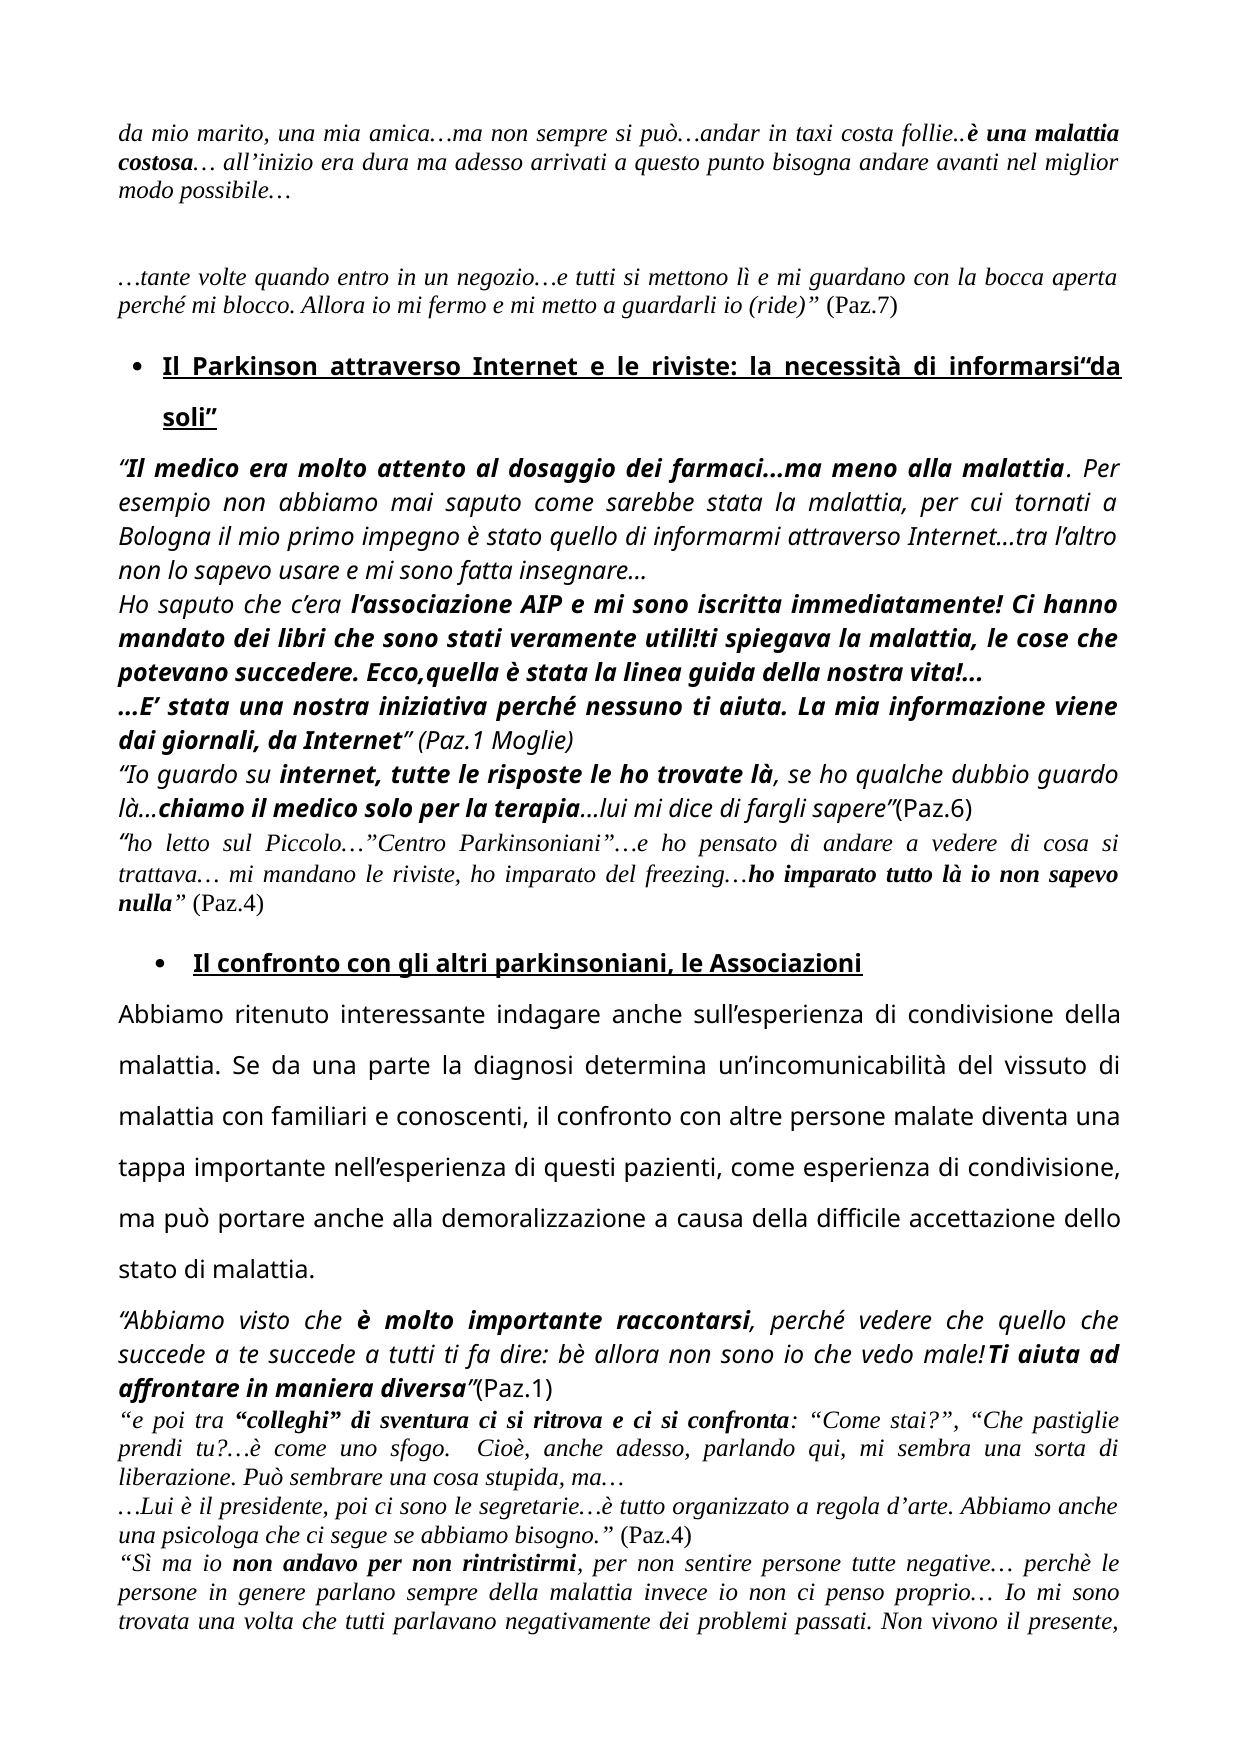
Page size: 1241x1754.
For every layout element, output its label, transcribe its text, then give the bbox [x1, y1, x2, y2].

text da mio marito, una mia amica…ma non sempre si può…andar in taxi costa follie..è una malattia costosa… all’inizio era dura ma adesso arrivati a questo punto bisogna andare avanti nel miglior modo possibile… [118, 118, 1122, 204]
text “Il medico era molto attento al dosaggio dei farmaci...ma meno alla malattia. Per esempio non abbiamo mai saputo come sarebbe stata la malattia, per cui tornati a Bologna il mio primo impegno è stato quello di informarmi attraverso Internet...tra l’altro non lo sapevo usare e mi sono fatta insegnare... [118, 450, 1122, 586]
text “Abbiamo visto che è molto importante raccontarsi, perché vedere che quello che succede a te succede a tutti ti fa dire: bè allora non sono io che vedo male!Ti aiuta ad affrontare in maniera diversa”(Paz.1) [118, 1302, 1122, 1405]
text …tante volte quando entro in un negozio…e tutti si mettono lì e mi guardano con la bocca aperta perché mi blocco. Allora io mi fermo e mi metto a guardarli io (ride)” (Paz.7) [118, 262, 1122, 319]
text Abbiamo ritenuto interessante indagare anche sull’esperienza di condivisione della malattia. Se da una parte la diagnosi determina un’incomunicabilità del vissuto di malattia con familiari e conoscenti, il confronto con altre persone malate diventa una tappa importante nell’esperienza di questi pazienti, come esperienza di condivisione, ma può portare anche alla demoralizzazione a causa della difficile accettazione dello stato di malattia. [118, 996, 1122, 1286]
text Ho saputo che c’era l’associazione AIP e mi sono iscritta immediatamente! Ci hanno mandato dei libri che sono stati veramente utili!ti spiegava la malattia, le cose che potevano succedere. Ecco,quella è stata la linea guida della nostra vita!... [118, 586, 1122, 689]
list Il confronto con gli altri parkinsoniani, le Associazioni [156, 945, 1122, 979]
text “ho letto sul Piccolo…”Centro Parkinsoniani”…e ho pensato di andare a vedere di cosa si trattava… mi mandano le riviste, ho imparato del freezing…ho imparato tutto là io non sapevo nulla” (Paz.4) [118, 825, 1122, 916]
text “Io guardo su internet, tutte le risposte le ho trovate là, se ho qualche dubbio guardo là...chiamo il medico solo per la terapia...lui mi dice di fargli sapere”(Paz.6) [118, 757, 1122, 825]
text “Sì ma io non andavo per non rintristirmi, per non sentire persone tutte negative… perchè le persone in genere parlano sempre della malattia invece io non ci penso proprio… Io mi sono trovata una volta che tutti parlavano negativamente dei problemi passati. Non vivono il presente, [118, 1548, 1122, 1635]
text ...E’ stata una nostra iniziativa perché nessuno ti aiuta. La mia informazione viene dai giornali, da Internet” (Paz.1 Moglie) [118, 689, 1122, 757]
text …Lui è il presidente, poi ci sono le segretarie…è tutto organizzato a regola d’arte. Abbiamo anche una psicologa che ci segue se abbiamo bisogno.” (Paz.4) [118, 1491, 1122, 1548]
list Il Parkinson attraverso Internet e le riviste: la necessità di informarsi“da soli” [133, 348, 1122, 433]
text “e poi tra “colleghi” di sventura ci si ritrova e ci si confronta: “Come stai?”, “Che pastiglie prendi tu?…è come uno sfogo. Cioè, anche adesso, parlando qui, mi sembra una sorta di liberazione. Può sembrare una cosa stupida, ma… [118, 1405, 1122, 1491]
